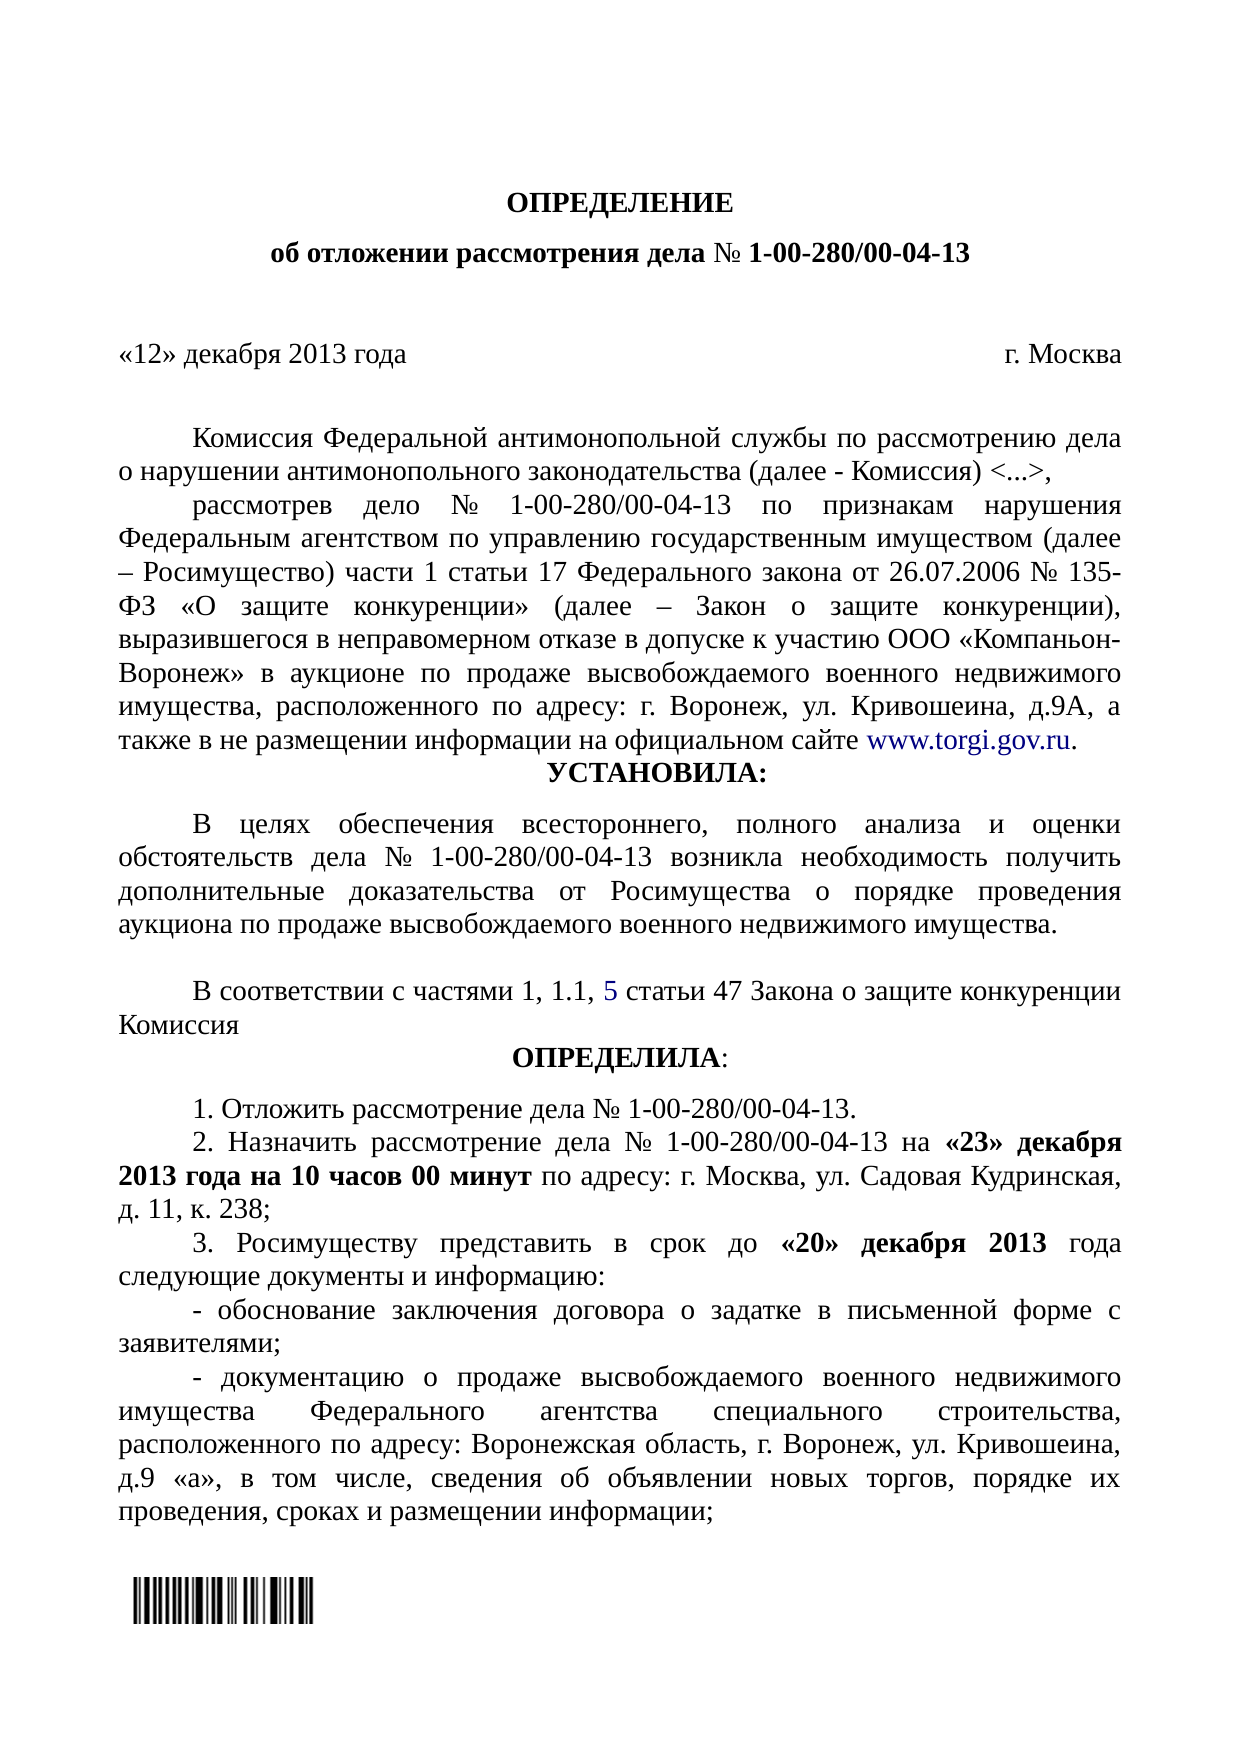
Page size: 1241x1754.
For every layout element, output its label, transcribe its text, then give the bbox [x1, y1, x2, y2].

text 2. Назначить рассмотрение дела № 1-00-280/00-04-13 на «23» декабря 2013 года на 10 часов 00 минут по адресу: г. Москва, ул. Садовая Кудринская, д. 11, к. 238; [118, 1124, 1122, 1225]
text ОПРЕДЕЛИЛА: [118, 1041, 1122, 1074]
text - обоснование заключения договора о задатке в письменной форме с заявителями; [118, 1292, 1122, 1359]
text 1. Отложить рассмотрение дела № 1-00-280/00-04-13. [118, 1091, 1122, 1124]
text об отложении рассмотрения дела № 1-00-280/00-04-13 [118, 236, 1122, 269]
text В целях обеспечения всестороннего, полного анализа и оценки обстоятельств дела № 1-00-280/00-04-13 возникла необходимость получить дополнительные доказательства от Росимущества о порядке проведения аукциона по продаже высвобождаемого военного недвижимого имущества. [118, 806, 1122, 940]
text - документацию о продаже высвобождаемого военного недвижимого имущества Федерального агентства специального строительства, расположенного по адресу: Воронежская область, г. Воронеж, ул. Кривошеина, д.9 «а», в том числе, сведения об объявлении новых торгов, порядке их проведения, сроках и размещении информации; [118, 1359, 1122, 1527]
text рассмотрев дело № 1-00-280/00-04-13 по признакам нарушения Федеральным агентством по управлению государственным имуществом (далее – Росимущество) части 1 статьи 17 Федерального закона от 26.07.2006 № 135-ФЗ «О защите конкуренции» (далее – Закон о защите конкуренции), выразившегося в неправомерном отказе в допуске к участию ООО «Компаньон-Воронеж» в аукционе по продаже высвобождаемого военного недвижимого имущества, расположенного по адресу: г. Воронеж, ул. Кривошеина, д.9А, а также в не размещении информации на официальном сайте www.torgi.gov.ru. [118, 487, 1122, 755]
picture [118, 1577, 331, 1624]
text В соответствии с частями 1, 1.1, 5 статьи 47 Закона о защите конкуренции Комиссия [118, 973, 1122, 1041]
text «12» декабря 2013 года г. Москва [118, 336, 1122, 370]
text 3. Росимуществу представить в срок до «20» декабря 2013 года следующие документы и информацию: [118, 1225, 1122, 1292]
text ОПРЕДЕЛЕНИЕ [118, 185, 1122, 219]
text Комиссия Федеральной антимонопольной службы по рассмотрению дела о нарушении антимонопольного законодательства (далее - Комиссия) <...>, [118, 420, 1122, 487]
text УСТАНОВИЛА: [118, 755, 1122, 789]
